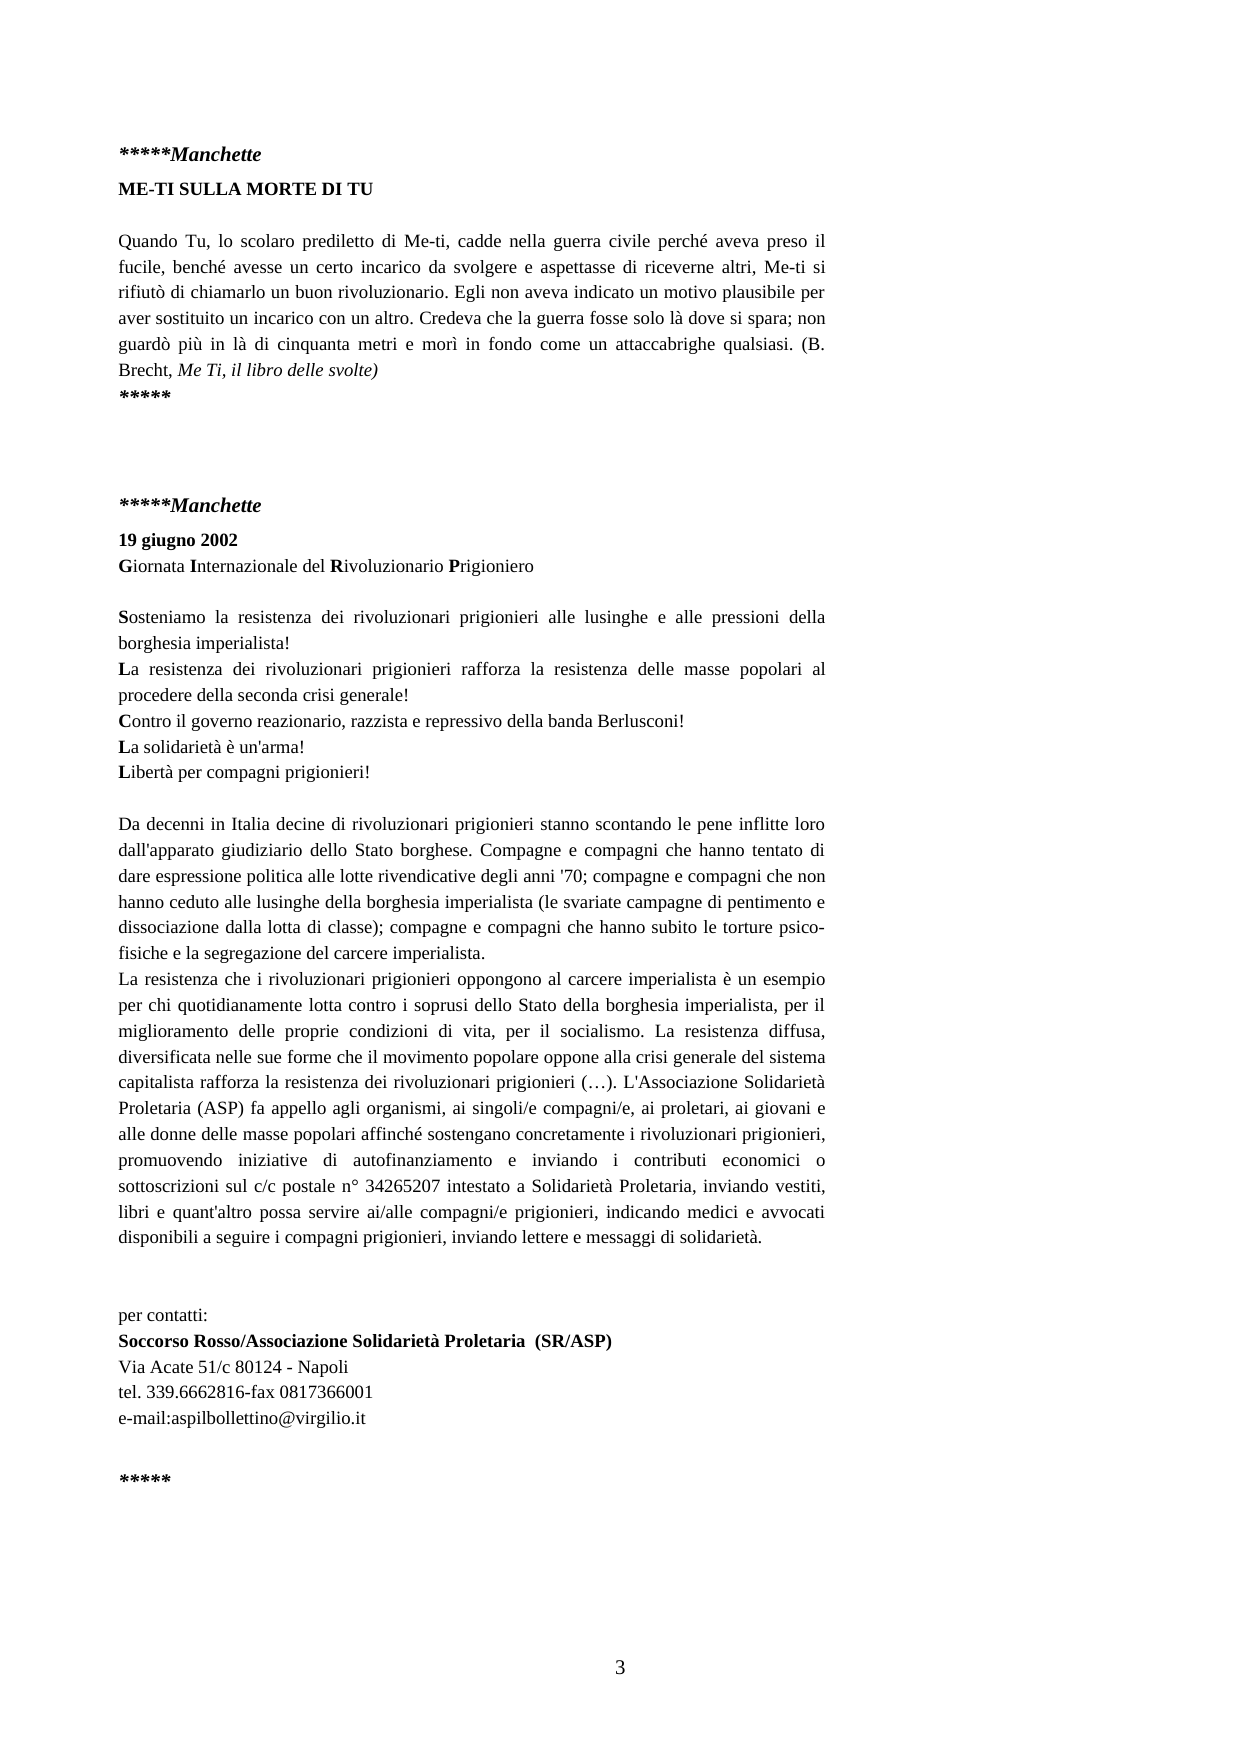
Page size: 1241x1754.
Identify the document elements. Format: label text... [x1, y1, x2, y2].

text per contatti: [118, 1304, 827, 1326]
text Contro il governo reazionario, razzista e repressivo della banda Berlusconi! [118, 710, 827, 731]
text *****Manchette [118, 142, 827, 166]
text La solidarietà è un'arma! [118, 736, 827, 757]
text ME-TI SULLA MORTE DI TU [118, 178, 827, 200]
text *****Manchette [118, 493, 827, 517]
text e-mail:aspilbollettino@virgilio.it [118, 1407, 827, 1429]
text Quando Tu, lo scolaro prediletto di Me-ti, cadde nella guerra civile perché aveva preso il fucile, benché avesse un certo incarico da svolgere e aspettasse di riceverne altri, Me-ti si rifiutò di chiamarlo un buon rivoluzionario. Egli non aveva indicato un motivo plausibile per aver sostituito un incarico con un altro. Credeva che la guerra fosse solo là dove si spara; non guardò più in là di cinquanta metri e morì in fondo come un attaccabrighe qualsiasi. (B. Brecht, Me Ti, il libro delle svolte) [118, 230, 827, 381]
text La resistenza che i rivoluzionari prigionieri oppongono al carcere imperialista è un esempio per chi quotidianamente lotta contro i soprusi dello Stato della borghesia imperialista, per il miglioramento delle proprie condizioni di vita, per il socialismo. La resistenza diffusa, diversificata nelle sue forme che il movimento popolare oppone alla crisi generale del sistema capitalista rafforza la resistenza dei rivoluzionari prigionieri (…). L'Associazione Solidarietà Proletaria (ASP) fa appello agli organismi, ai singoli/e compagni/e, ai proletari, ai giovani e alle donne delle masse popolari affinché sostengano concretamente i rivoluzionari prigionieri, promuovendo iniziative di autofinanziamento e inviando i contributi economici o sottoscrizioni sul c/c postale n° 34265207 intestato a Solidarietà Proletaria, inviando vestiti, libri e quant'altro possa servire ai/alle compagni/e prigionieri, indicando medici e avvocati disponibili a seguire i compagni prigionieri, inviando lettere e messaggi di solidarietà. [118, 968, 827, 1248]
text Giornata Internazionale del Rivoluzionario Prigioniero [118, 555, 827, 576]
text 19 giugno 2002 [118, 529, 827, 551]
text tel. 339.6662816-fax 0817366001 [118, 1381, 827, 1403]
text Libertà per compagni prigionieri! [118, 761, 827, 783]
text ***** [118, 385, 827, 409]
text Soccorso Rosso/Associazione Solidarietà Proletaria (SR/ASP) [118, 1330, 827, 1351]
text ***** [118, 1469, 827, 1493]
text La resistenza dei rivoluzionari prigionieri rafforza la resistenza delle masse popolari al procedere della seconda crisi generale! [118, 658, 827, 706]
text Da decenni in Italia decine di rivoluzionari prigionieri stanno scontando le pene inflitte loro dall'apparato giudiziario dello Stato borghese. Compagne e compagni che hanno tentato di dare espressione politica alle lotte rivendicative degli anni '70; compagne e compagni che non hanno ceduto alle lusinghe della borghesia imperialista (le svariate campagne di pentimento e dissociazione dalla lotta di classe); compagne e compagni che hanno subito le torture psico-fisiche e la segregazione del carcere imperialista. [118, 813, 827, 964]
text Via Acate 51/c 80124 - Napoli [118, 1356, 827, 1377]
text Sosteniamo la resistenza dei rivoluzionari prigionieri alle lusinghe e alle pressioni della borghesia imperialista! [118, 606, 827, 654]
